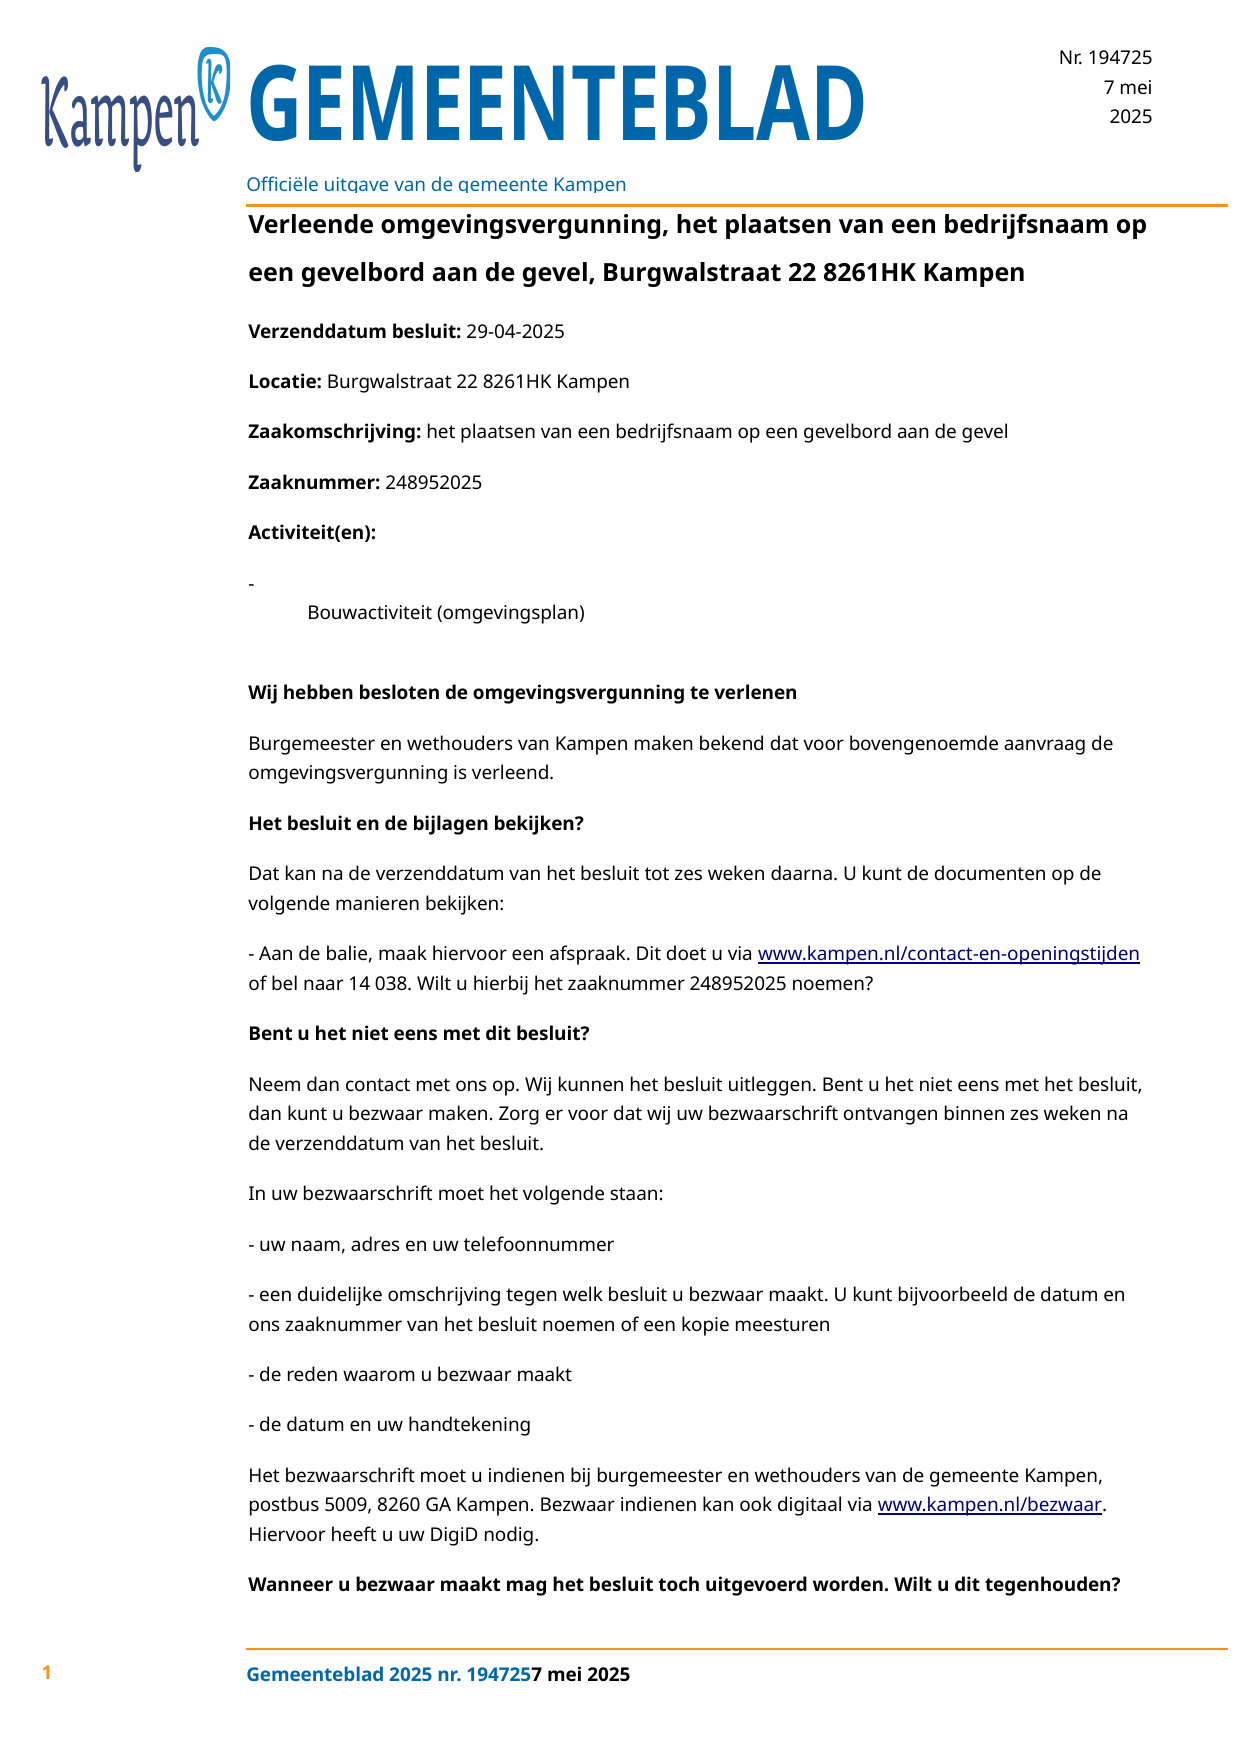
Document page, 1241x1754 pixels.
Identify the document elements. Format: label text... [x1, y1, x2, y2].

text Wij hebben besloten de omgevingsvergunning te verlenen [248, 679, 1152, 705]
text Verzenddatum besluit: 29-04-2025 [248, 318, 1152, 344]
text Het bezwaarschrift moet u indienen bij burgemeester en wethouders van de gemeente Kampen, postbus 5009, 8260 GA Kampen. Bezwaar indienen kan ook digitaal via www.kampen.nl/bezwaar. Hiervoor heeft u uw DigiD nodig. [248, 1462, 1152, 1547]
text Zaaknummer: 248952025 [248, 469, 1152, 495]
text Bent u het niet eens met dit besluit? [248, 1020, 1152, 1046]
list Bouwactiviteit (omgevingsplan) [248, 599, 1152, 625]
text - Aan de balie, maak hiervoor een afspraak. Dit doet u via www.kampen.nl/contact-en-openingstijden of bel naar 14 038. Wilt u hierbij het zaaknummer 248952025 noemen? [248, 940, 1152, 996]
text Dat kan na de verzenddatum van het besluit tot zes weken daarna. U kunt de documenten op de volgende manieren bekijken: [248, 860, 1152, 916]
text - de datum en uw handtekening [248, 1412, 1152, 1437]
text In uw bezwaarschrift moet het volgende staan: [248, 1180, 1152, 1206]
text - uw naam, adres en uw telefoonnummer [248, 1231, 1152, 1257]
text Burgemeester en wethouders van Kampen maken bekend dat voor bovengenoemde aanvraag de omgevingsvergunning is verleend. [248, 730, 1152, 785]
text Activiteit(en): [248, 519, 1152, 545]
text Locatie: Burgwalstraat 22 8261HK Kampen [248, 368, 1152, 394]
text - een duidelijke omschrijving tegen welk besluit u bezwaar maakt. U kunt bijvoorbeeld de datum en ons zaaknummer van het besluit noemen of een kopie meesturen [248, 1281, 1152, 1337]
text Verleende omgevingsvergunning, het plaatsen van een bedrijfsnaam op een gevelbord aan de gevel, Burgwalstraat 22 8261HK Kampen [248, 207, 1152, 288]
text Neem dan contact met ons op. Wij kunnen het besluit uitleggen. Bent u het niet eens met het besluit, dan kunt u bezwaar maken. Zorg er voor dat wij uw bezwaarschrift ontvangen binnen zes weken na de verzenddatum van het besluit. [248, 1071, 1152, 1156]
picture [41, 47, 231, 172]
text Het besluit en de bijlagen bekijken? [248, 810, 1152, 836]
text Wanneer u bezwaar maakt mag het besluit toch uitgevoerd worden. Wilt u dit tegenhouden? [248, 1572, 1152, 1597]
text Zaakomschrijving: het plaatsen van een bedrijfsnaam op een gevelbord aan de gevel [248, 419, 1152, 444]
text - de reden waarom u bezwaar maakt [248, 1361, 1152, 1387]
